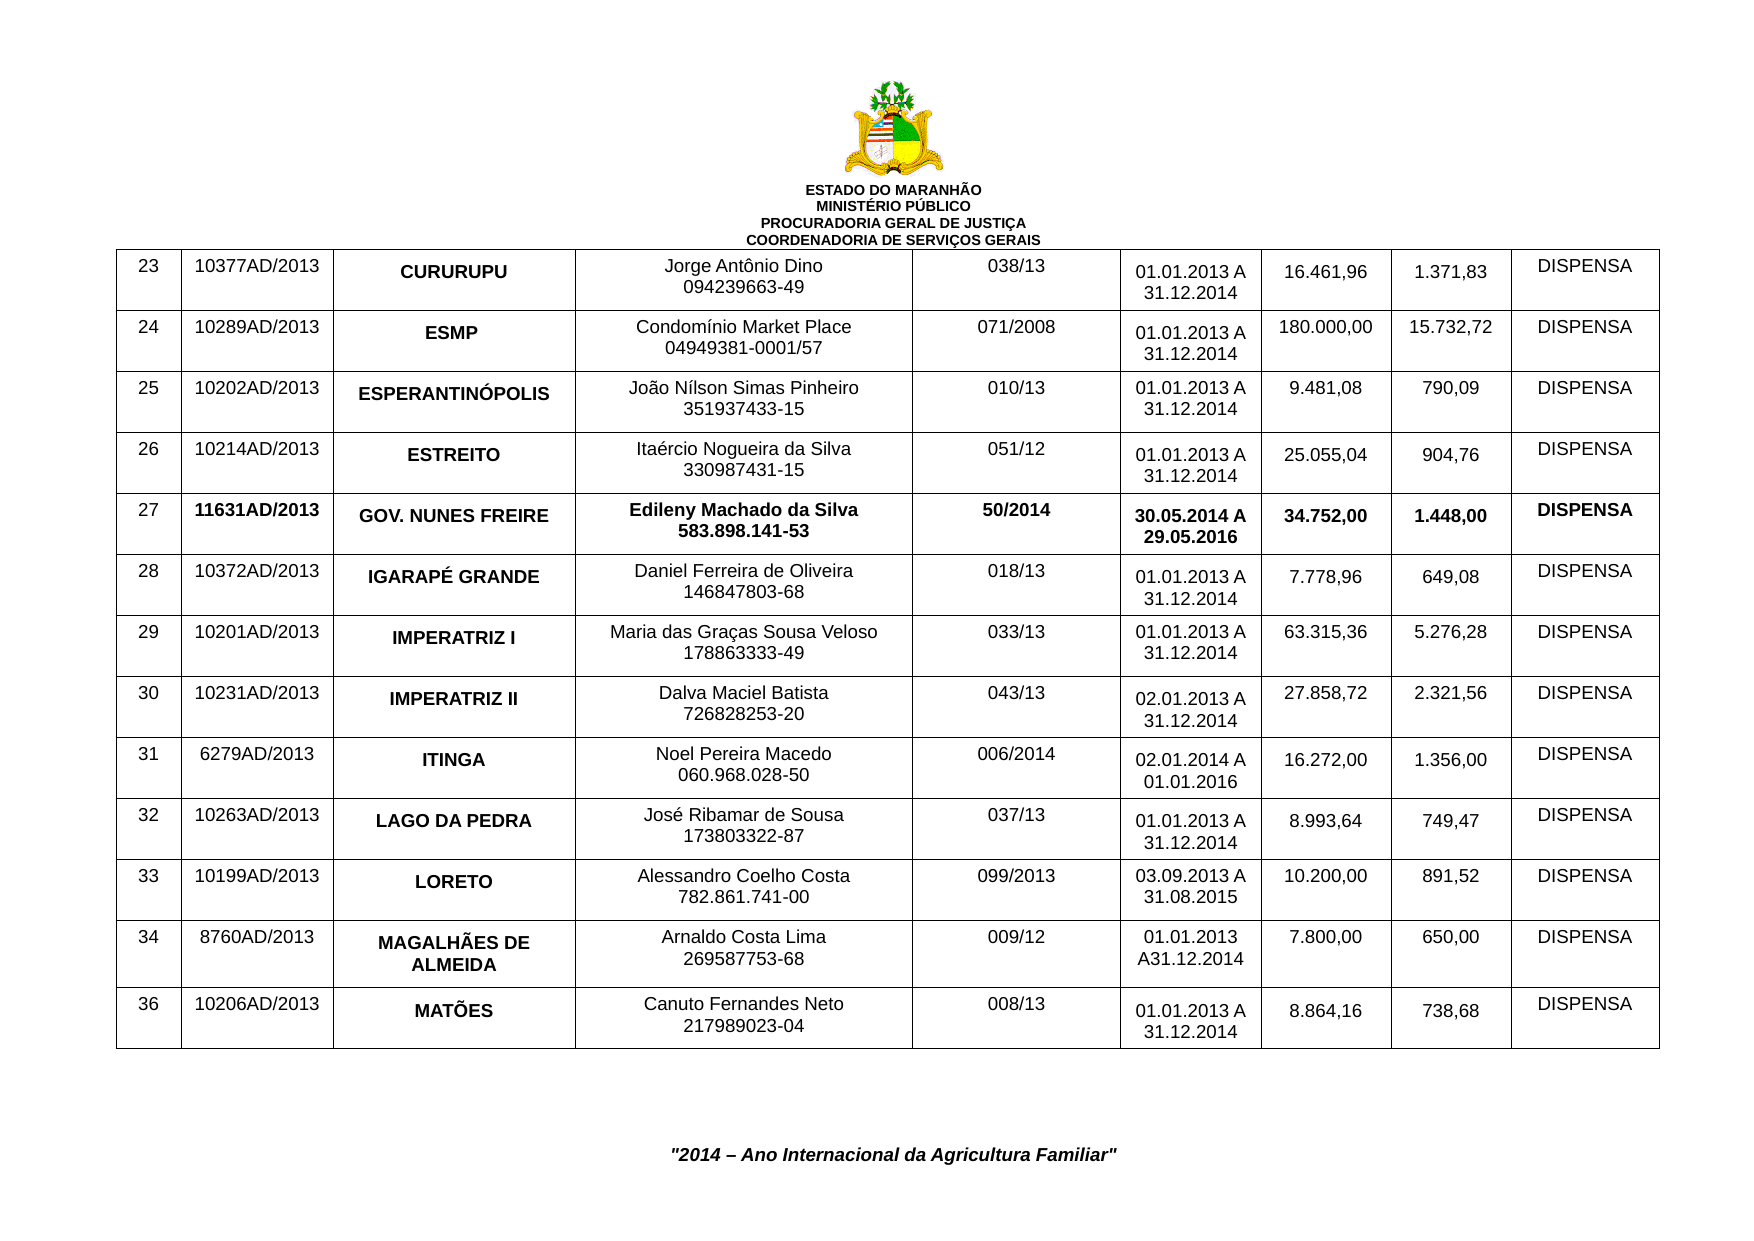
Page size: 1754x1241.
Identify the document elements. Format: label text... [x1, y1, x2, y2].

table_cell 018/13 [913, 555, 1120, 615]
table_cell 010/13 [913, 372, 1120, 432]
table_cell Noel Pereira Macedo 060.968.028-50 [576, 738, 912, 798]
table_cell 051/12 [913, 433, 1120, 493]
table_cell DISPENSA [1512, 616, 1659, 676]
table_cell 904,76 [1392, 433, 1511, 493]
table_cell IGARAPÉ GRANDE [334, 555, 575, 615]
table_cell 10199AD/2013 [182, 860, 333, 920]
table_cell 50/2014 [913, 494, 1120, 554]
table_cell MAGALHÃES DE ALMEIDA [334, 921, 575, 987]
table_cell 8760AD/2013 [182, 921, 333, 987]
table_cell 34.752,00 [1262, 494, 1391, 554]
table_cell 738,68 [1392, 988, 1511, 1048]
table_cell 10201AD/2013 [182, 616, 333, 676]
table_cell DISPENSA [1512, 677, 1659, 737]
table_cell DISPENSA [1512, 311, 1659, 371]
table_cell 8.993,64 [1262, 799, 1391, 859]
table_cell 26 [117, 433, 181, 493]
table_cell 10214AD/2013 [182, 433, 333, 493]
table_cell 1.371,83 [1392, 250, 1511, 309]
table_cell 1.356,00 [1392, 738, 1511, 798]
table_cell 01.01.2013 A 31.12.2014 [1121, 311, 1261, 371]
table_cell ESMP [334, 311, 575, 371]
table_cell 01.01.2013 A 31.12.2014 [1121, 433, 1261, 493]
table_cell DISPENSA [1512, 555, 1659, 615]
table_cell 10.200,00 [1262, 860, 1391, 920]
table_cell Alessandro Coelho Costa 782.861.741-00 [576, 860, 912, 920]
table_cell Edileny Machado da Silva 583.898.141-53 [576, 494, 912, 554]
table_cell 10289AD/2013 [182, 311, 333, 371]
table_cell GOV. NUNES FREIRE [334, 494, 575, 554]
table_cell 02.01.2013 A 31.12.2014 [1121, 677, 1261, 737]
table_cell LORETO [334, 860, 575, 920]
table_cell 01.01.2013 A 31.12.2014 [1121, 250, 1261, 309]
table_cell 33 [117, 860, 181, 920]
table_cell 6279AD/2013 [182, 738, 333, 798]
table_cell DISPENSA [1512, 494, 1659, 554]
table_cell 25 [117, 372, 181, 432]
table_cell 006/2014 [913, 738, 1120, 798]
table_cell 1.448,00 [1392, 494, 1511, 554]
table_cell DISPENSA [1512, 372, 1659, 432]
table_cell 10206AD/2013 [182, 988, 333, 1048]
table_cell 01.01.2013 A 31.12.2014 [1121, 555, 1261, 615]
table_cell 043/13 [913, 677, 1120, 737]
table_cell LAGO DA PEDRA [334, 799, 575, 859]
table_cell DISPENSA [1512, 921, 1659, 987]
table_cell 30 [117, 677, 181, 737]
table_cell 099/2013 [913, 860, 1120, 920]
table_cell 24 [117, 311, 181, 371]
table_cell 16.461,96 [1262, 250, 1391, 309]
table_cell 649,08 [1392, 555, 1511, 615]
picture [839, 75, 948, 182]
table_cell DISPENSA [1512, 250, 1659, 309]
table_cell DISPENSA [1512, 433, 1659, 493]
table_cell DISPENSA [1512, 799, 1659, 859]
table_cell 01.01.2013 A 31.12.2014 [1121, 988, 1261, 1048]
table_cell 11631AD/2013 [182, 494, 333, 554]
table_cell 7.800,00 [1262, 921, 1391, 987]
table_cell 9.481,08 [1262, 372, 1391, 432]
table_cell 34 [117, 921, 181, 987]
table_cell 2.321,56 [1392, 677, 1511, 737]
table_cell Maria das Graças Sousa Veloso 178863333-49 [576, 616, 912, 676]
table_cell DISPENSA [1512, 738, 1659, 798]
table_cell 180.000,00 [1262, 311, 1391, 371]
table_cell Canuto Fernandes Neto 217989023-04 [576, 988, 912, 1048]
table_cell 891,52 [1392, 860, 1511, 920]
table_cell 29 [117, 616, 181, 676]
table_cell ESTREITO [334, 433, 575, 493]
table_cell Daniel Ferreira de Oliveira 146847803-68 [576, 555, 912, 615]
table_cell João Nílson Simas Pinheiro 351937433-15 [576, 372, 912, 432]
table_cell 7.778,96 [1262, 555, 1391, 615]
table_cell José Ribamar de Sousa 173803322-87 [576, 799, 912, 859]
table_cell 27.858,72 [1262, 677, 1391, 737]
table_cell 16.272,00 [1262, 738, 1391, 798]
table_cell 749,47 [1392, 799, 1511, 859]
table_cell ITINGA [334, 738, 575, 798]
table_cell 01.01.2013 A31.12.2014 [1121, 921, 1261, 987]
table_cell 25.055,04 [1262, 433, 1391, 493]
table_cell 10202AD/2013 [182, 372, 333, 432]
table_cell 071/2008 [913, 311, 1120, 371]
table_cell DISPENSA [1512, 988, 1659, 1048]
table_cell CURURUPU [334, 250, 575, 309]
table_cell 01.01.2013 A 31.12.2014 [1121, 799, 1261, 859]
table_cell 31 [117, 738, 181, 798]
table_cell 033/13 [913, 616, 1120, 676]
table_cell 28 [117, 555, 181, 615]
table_cell Dalva Maciel Batista 726828253-20 [576, 677, 912, 737]
table_cell Jorge Antônio Dino 094239663-49 [576, 250, 912, 309]
table_cell 10372AD/2013 [182, 555, 333, 615]
table_cell 01.01.2013 A 31.12.2014 [1121, 616, 1261, 676]
table_cell 15.732,72 [1392, 311, 1511, 371]
table_cell 8.864,16 [1262, 988, 1391, 1048]
table_cell 27 [117, 494, 181, 554]
table_cell 650,00 [1392, 921, 1511, 987]
table_cell 008/13 [913, 988, 1120, 1048]
table_cell MATÕES [334, 988, 575, 1048]
table_cell Condomínio Market Place 04949381-0001/57 [576, 311, 912, 371]
table_cell 63.315,36 [1262, 616, 1391, 676]
table_cell 03.09.2013 A 31.08.2015 [1121, 860, 1261, 920]
table_cell 30.05.2014 A 29.05.2016 [1121, 494, 1261, 554]
table_cell DISPENSA [1512, 860, 1659, 920]
table_cell 5.276,28 [1392, 616, 1511, 676]
table_cell IMPERATRIZ II [334, 677, 575, 737]
table_cell 02.01.2014 A 01.01.2016 [1121, 738, 1261, 798]
table_cell Itaércio Nogueira da Silva 330987431-15 [576, 433, 912, 493]
table_cell IMPERATRIZ I [334, 616, 575, 676]
table_cell 10231AD/2013 [182, 677, 333, 737]
table_cell 36 [117, 988, 181, 1048]
table_cell Arnaldo Costa Lima 269587753-68 [576, 921, 912, 987]
table_cell 32 [117, 799, 181, 859]
table_cell 10263AD/2013 [182, 799, 333, 859]
table_cell 009/12 [913, 921, 1120, 987]
table_cell 790,09 [1392, 372, 1511, 432]
table_cell 037/13 [913, 799, 1120, 859]
table_cell 23 [117, 250, 181, 309]
table_cell 10377AD/2013 [182, 250, 333, 309]
table_cell 038/13 [913, 250, 1120, 309]
table_cell ESPERANTINÓPOLIS [334, 372, 575, 432]
table_cell 01.01.2013 A 31.12.2014 [1121, 372, 1261, 432]
